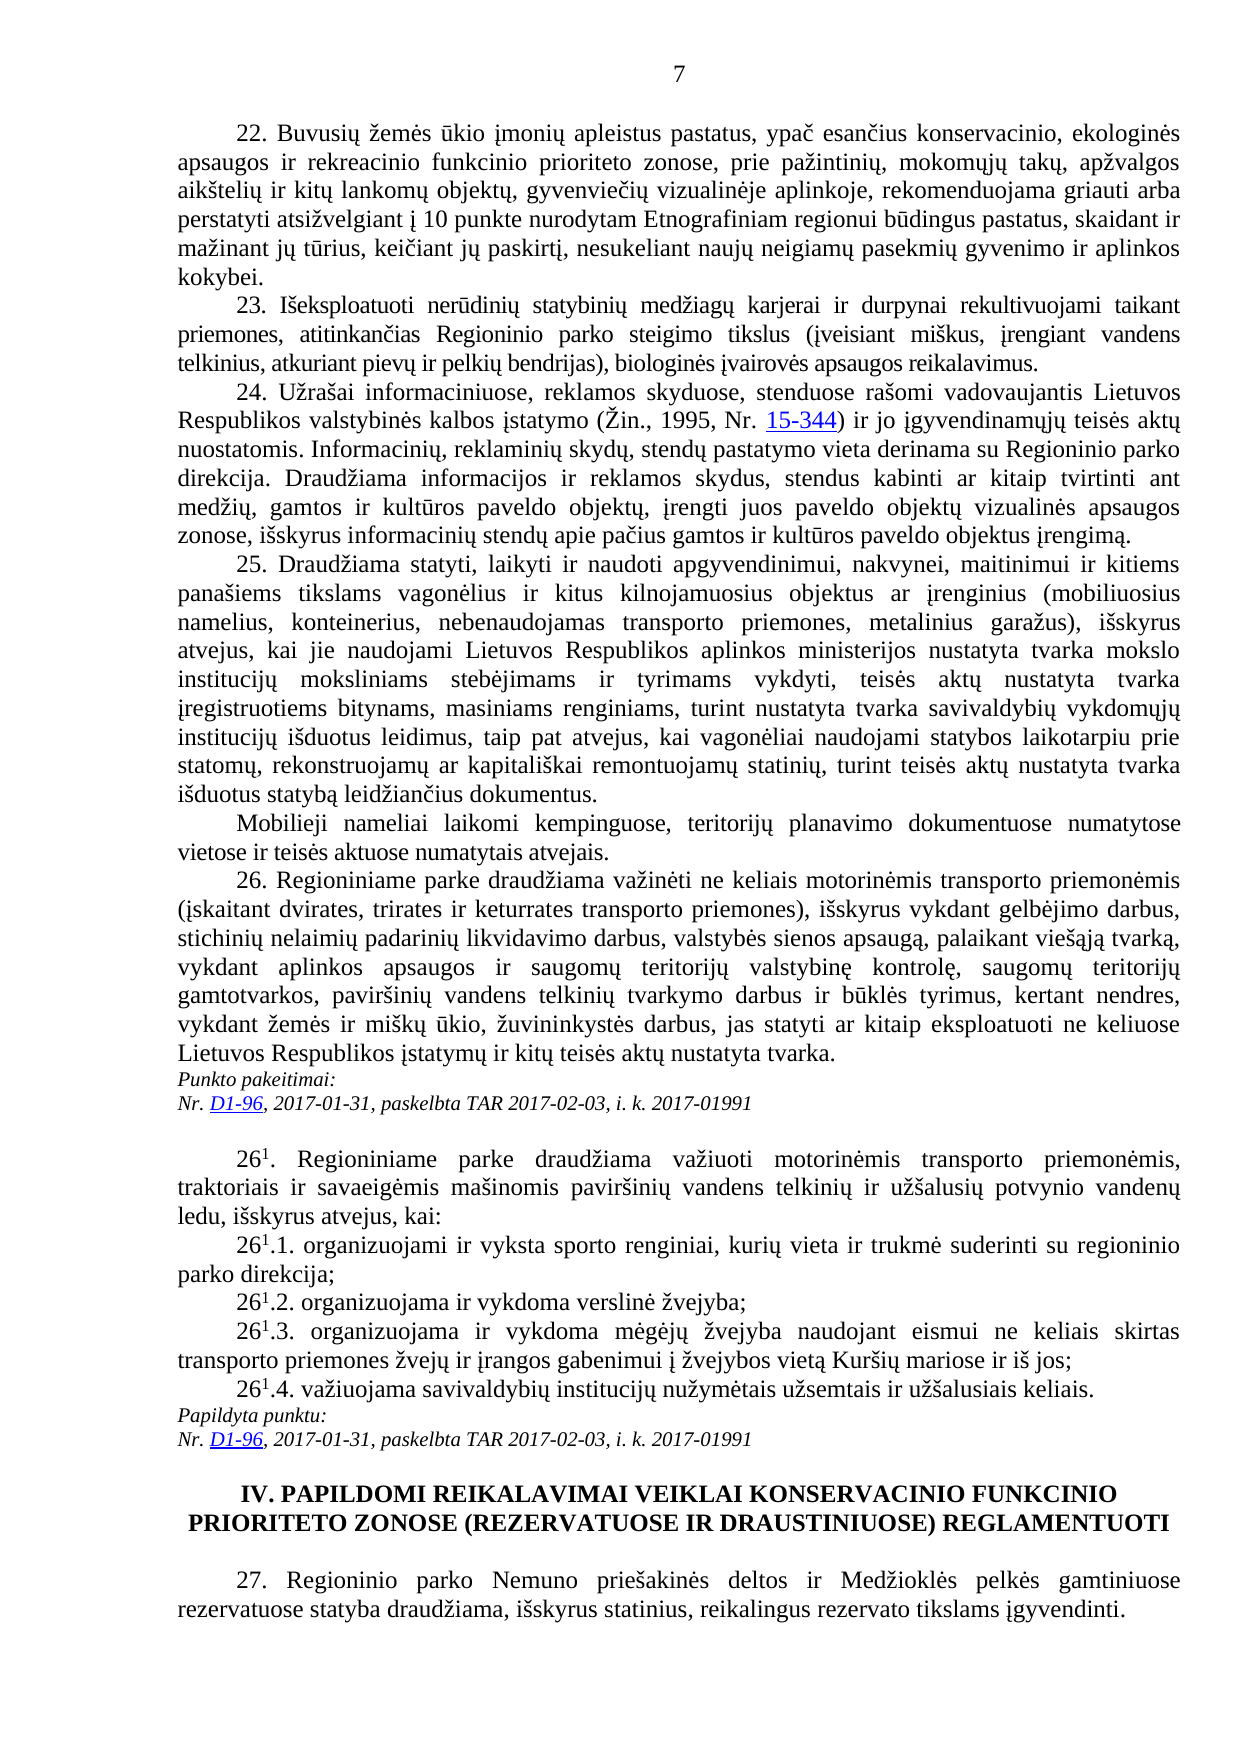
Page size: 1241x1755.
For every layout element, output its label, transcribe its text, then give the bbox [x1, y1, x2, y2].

text 23. Išeksploatuoti nerūdinių statybinių medžiagų karjerai ir durpynai rekultivuojami taikant priemones, atitinkančias Regioninio parko steigimo tikslus (įveisiant miškus, įrengiant vandens telkinius, atkuriant pievų ir pelkių bendrijas), biologinės įvairovės apsaugos reikalavimus. [177, 291, 1181, 377]
text 27. Regioninio parko Nemuno priešakinės deltos ir Medžioklės pelkės gamtiniuose rezervatuose statyba draudžiama, išskyrus statinius, reikalingus rezervato tikslams įgyvendinti. [177, 1566, 1181, 1623]
text Mobilieji nameliai laikomi kempinguose, teritorijų planavimo dokumentuose numatytose vietose ir teisės aktuose numatytais atvejais. [177, 808, 1181, 866]
text Punkto pakeitimai: [177, 1067, 1181, 1091]
text IV. PAPILDOMI REIKALAVIMAI VEIKLAI Konservacinio funkcinio prioriteto zonosE (rezervatUOSE ir draustiniUOSE) REGLAMENTUOTI [177, 1479, 1181, 1537]
text 26. Regioniniame parke draudžiama važinėti ne keliais motorinėmis transporto priemonėmis (įskaitant dvirates, trirates ir keturrates transporto priemones), išskyrus vykdant gelbėjimo darbus, stichinių nelaimių padarinių likvidavimo darbus, valstybės sienos apsaugą, palaikant viešąją tvarką, vykdant aplinkos apsaugos ir saugomų teritorijų valstybinę kontrolę, saugomų teritorijų gamtotvarkos, paviršinių vandens telkinių tvarkymo darbus ir būklės tyrimus, kertant nendres, vykdant žemės ir miškų ūkio, žuvininkystės darbus, jas statyti ar kitaip eksploatuoti ne keliuose Lietuvos Respublikos įstatymų ir kitų teisės aktų nustatyta tvarka. [177, 866, 1181, 1067]
text 25. Draudžiama statyti, laikyti ir naudoti apgyvendinimui, nakvynei, maitinimui ir kitiems panašiems tikslams vagonėlius ir kitus kilnojamuosius objektus ar įrenginius (mobiliuosius namelius, konteinerius, nebenaudojamas transporto priemones, metalinius garažus), išskyrus atvejus, kai jie naudojami Lietuvos Respublikos aplinkos ministerijos nustatyta tvarka mokslo institucijų moksliniams stebėjimams ir tyrimams vykdyti, teisės aktų nustatyta tvarka įregistruotiems bitynams, masiniams renginiams, turint nustatyta tvarka savivaldybių vykdomųjų institucijų išduotus leidimus, taip pat atvejus, kai vagonėliai naudojami statybos laikotarpiu prie statomų, rekonstruojamų ar kapitališkai remontuojamų statinių, turint teisės aktų nustatyta tvarka išduotus statybą leidžiančius dokumentus. [177, 549, 1181, 808]
text 261.3. organizuojama ir vykdoma mėgėjų žvejyba naudojant eismui ne keliais skirtas transporto priemones žvejų ir įrangos gabenimui į žvejybos vietą Kuršių mariose ir iš jos; [177, 1316, 1181, 1374]
text 24. Užrašai informaciniuose, reklamos skyduose, stenduose rašomi vadovaujantis Lietuvos Respublikos valstybinės kalbos įstatymo (Žin., 1995, Nr. 15-344) ir jo įgyvendinamųjų teisės aktų nuostatomis. Informacinių, reklaminių skydų, stendų pastatymo vieta derinama su Regioninio parko direkcija. Draudžiama informacijos ir reklamos skydus, stendus kabinti ar kitaip tvirtinti ant medžių, gamtos ir kultūros paveldo objektų, įrengti juos paveldo objektų vizualinės apsaugos zonose, išskyrus informacinių stendų apie pačius gamtos ir kultūros paveldo objektus įrengimą. [177, 377, 1181, 549]
text Papildyta punktu: [177, 1402, 1181, 1427]
text 22. Buvusių žemės ūkio įmonių apleistus pastatus, ypač esančius konservacinio, ekologinės apsaugos ir rekreacinio funkcinio prioriteto zonose, prie pažintinių, mokomųjų takų, apžvalgos aikštelių ir kitų lankomų objektų, gyvenviečių vizualinėje aplinkoje, rekomenduojama griauti arba perstatyti atsižvelgiant į 10 punkte nurodytam Etnografiniam regionui būdingus pastatus, skaidant ir mažinant jų tūrius, keičiant jų paskirtį, nesukeliant naujų neigiamų pasekmių gyvenimo ir aplinkos kokybei. [177, 118, 1181, 291]
text 261. Regioniniame parke draudžiama važiuoti motorinėmis transporto priemonėmis, traktoriais ir savaeigėmis mašinomis paviršinių vandens telkinių ir užšalusių potvynio vandenų ledu, išskyrus atvejus, kai: [177, 1144, 1181, 1230]
text 261.2. organizuojama ir vykdoma verslinė žvejyba; [177, 1287, 1181, 1316]
text 261.1. organizuojami ir vyksta sporto renginiai, kurių vieta ir trukmė suderinti su regioninio parko direkcija; [177, 1230, 1181, 1287]
text Nr. D1-96, 2017-01-31, paskelbta TAR 2017-02-03, i. k. 2017-01991 [177, 1427, 1181, 1451]
text Nr. D1-96, 2017-01-31, paskelbta TAR 2017-02-03, i. k. 2017-01991 [177, 1091, 1181, 1115]
text 261.4. važiuojama savivaldybių institucijų nužymėtais užsemtais ir užšalusiais keliais. [177, 1374, 1181, 1402]
